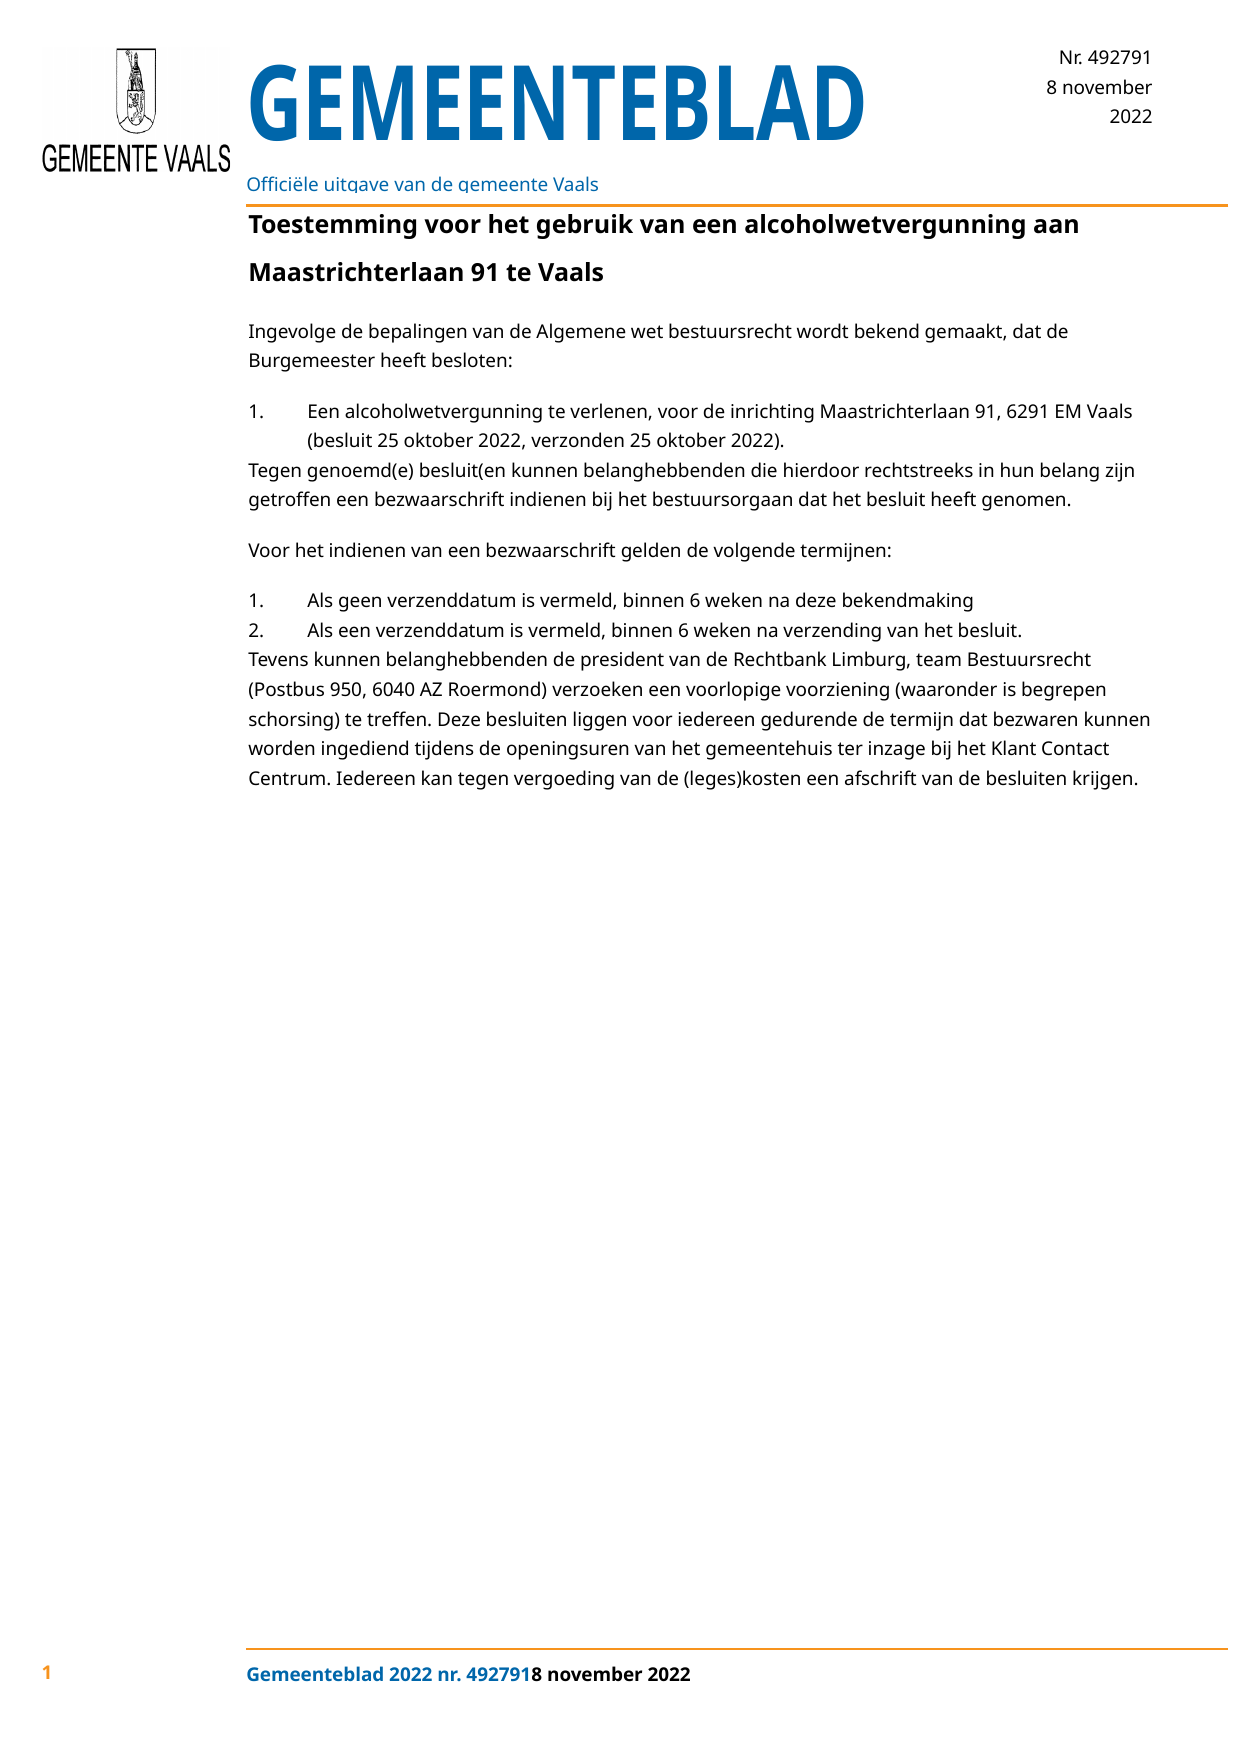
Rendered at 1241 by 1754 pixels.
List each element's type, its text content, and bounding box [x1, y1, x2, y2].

list Als een verzenddatum is vermeld, binnen 6 weken na verzending van het besluit. [248, 617, 1152, 643]
text Voor het indienen van een bezwaarschrift gelden de volgende termijnen: [248, 537, 1152, 563]
text Ingevolge de bepalingen van de Algemene wet bestuursrecht wordt bekend gemaakt, dat de Burgemeester heeft besloten: [248, 318, 1152, 373]
list Een alcoholwetvergunning te verlenen, voor de inrichting Maastrichterlaan 91, 6291 EM Vaals (besluit 25 oktober 2022, verzonden 25 oktober 2022). [248, 398, 1152, 453]
list Als geen verzenddatum is vermeld, binnen 6 weken na deze bekendmaking [248, 587, 1152, 613]
text Tegen genoemd(e) besluit(en kunnen belanghebbenden die hierdoor rechtstreeks in hun belang zijn getroffen een bezwaarschrift indienen bij het bestuursorgaan dat het besluit heeft genomen. [248, 457, 1152, 512]
text Toestemming voor het gebruik van een alcoholwetvergunning aan Maastrichterlaan 91 te Vaals [248, 207, 1152, 288]
text Tevens kunnen belanghebbenden de president van de Rechtbank Limburg, team Bestuursrecht (Postbus 950, 6040 AZ Roermond) verzoeken een voorlopige voorziening (waaronder is begrepen schorsing) te treffen. Deze besluiten liggen voor iedereen gedurende de termijn dat bezwaren kunnen worden ingediend tijdens de openingsuren van het gemeentehuis ter inzage bij het Klant Contact Centrum. Iedereen kan tegen vergoeding van de (leges)kosten een afschrift van de besluiten krijgen. [248, 647, 1152, 791]
picture [41, 47, 231, 172]
